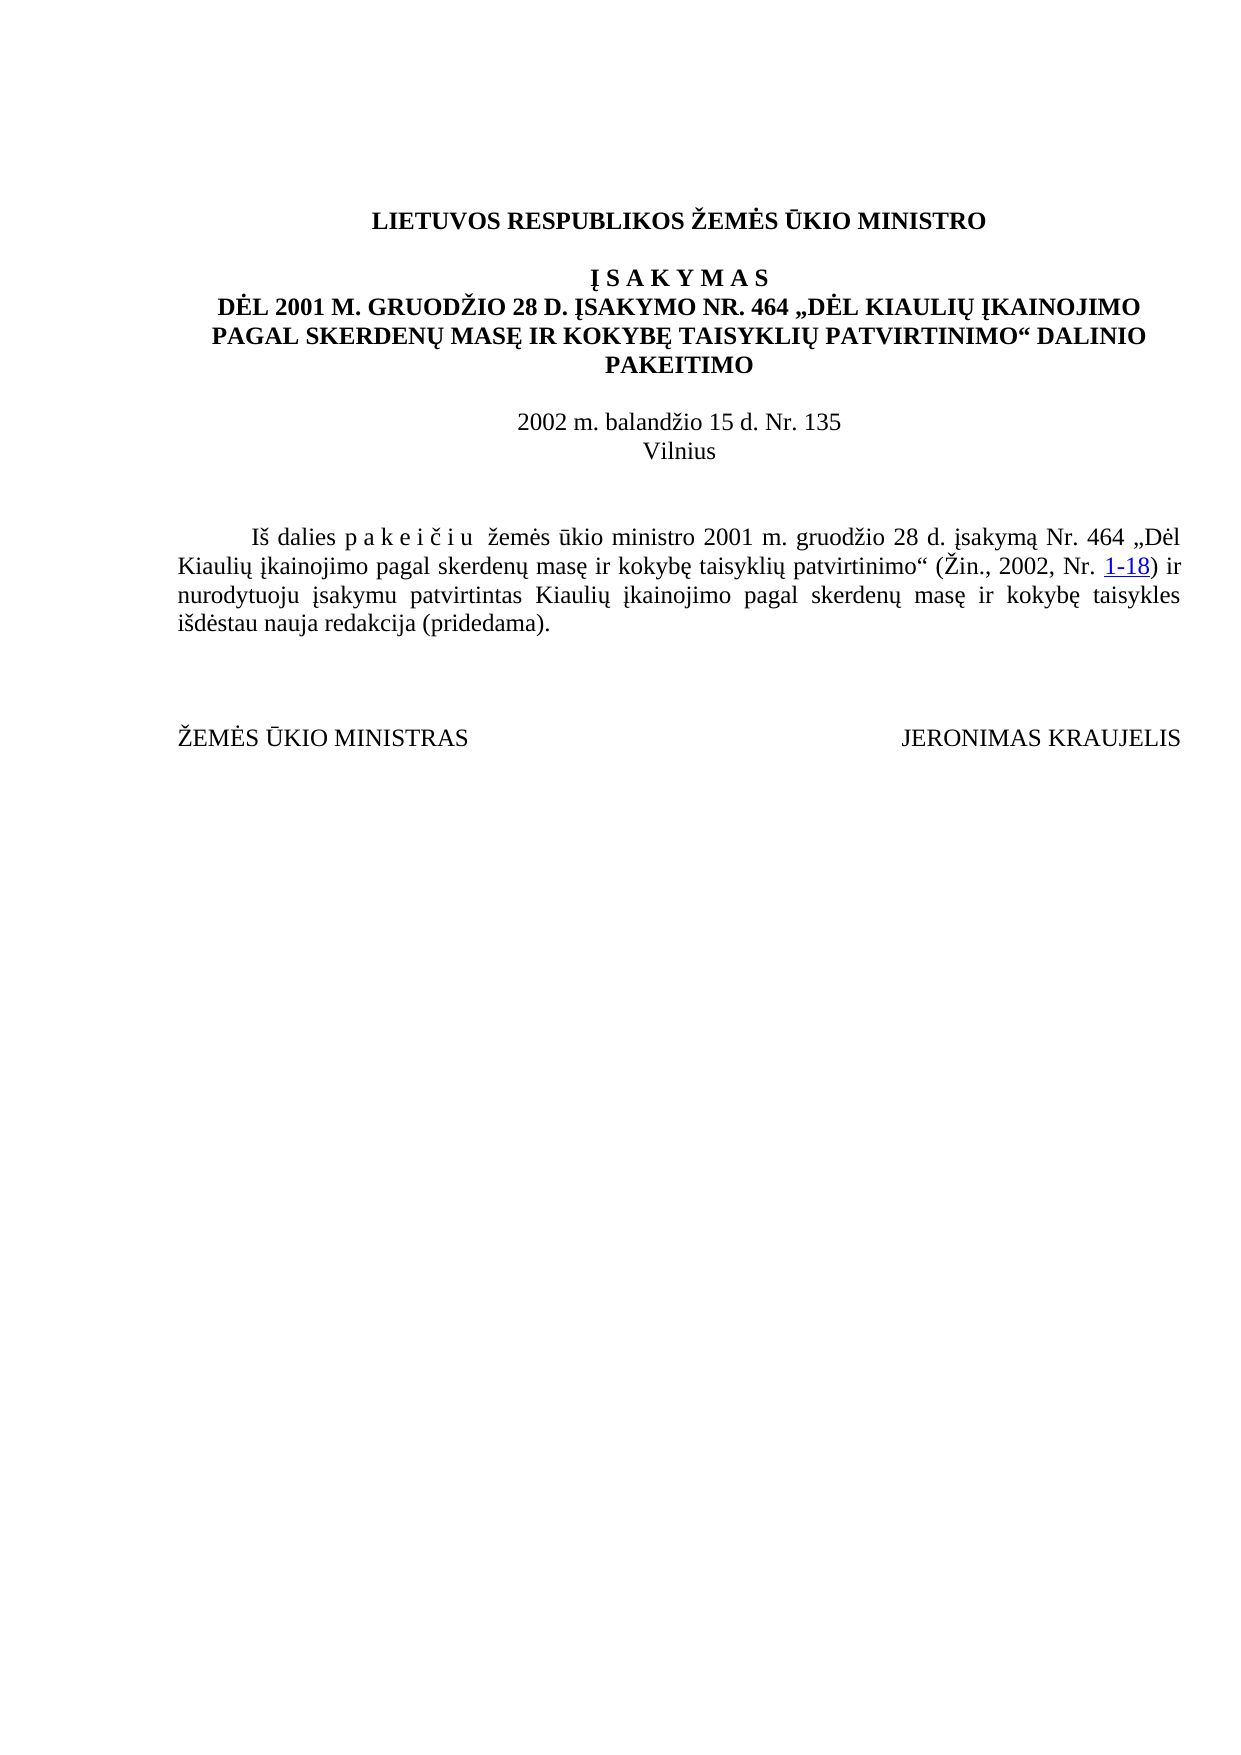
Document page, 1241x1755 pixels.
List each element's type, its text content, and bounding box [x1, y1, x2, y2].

text Iš dalies pakeičiu žemės ūkio ministro 2001 m. gruodžio 28 d. įsakymą Nr. 464 „Dėl Kiaulių įkainojimo pagal skerdenų masę ir kokybę taisyklių patvirtinimo“ (Žin., 2002, Nr. 1-18) ir nurodytuoju įsakymu patvirtintas Kiaulių įkainojimo pagal skerdenų masę ir kokybę taisykles išdėstau nauja redakcija (pridedama). [177, 522, 1181, 637]
text LIETUVOS RESPUBLIKOS ŽEMĖS ŪKIO MINISTRO [177, 206, 1181, 235]
text 2002 m. balandžio 15 d. Nr. 135 [177, 407, 1181, 436]
text Vilnius [177, 436, 1181, 465]
text ŽEMĖS ŪKIO MINISTRAS JERONIMAS KRAUJELIS [177, 723, 1181, 752]
text Į S A K Y M A S [177, 263, 1181, 292]
text DĖL 2001 M. GRUODŽIO 28 D. ĮSAKYMO NR. 464 „DĖL KIAULIŲ ĮKAINOJIMO PAGAL SKERDENŲ MASĘ IR KOKYBĘ TAISYKLIŲ PATVIRTINIMO“ DALINIO PAKEITIMO [177, 292, 1181, 378]
